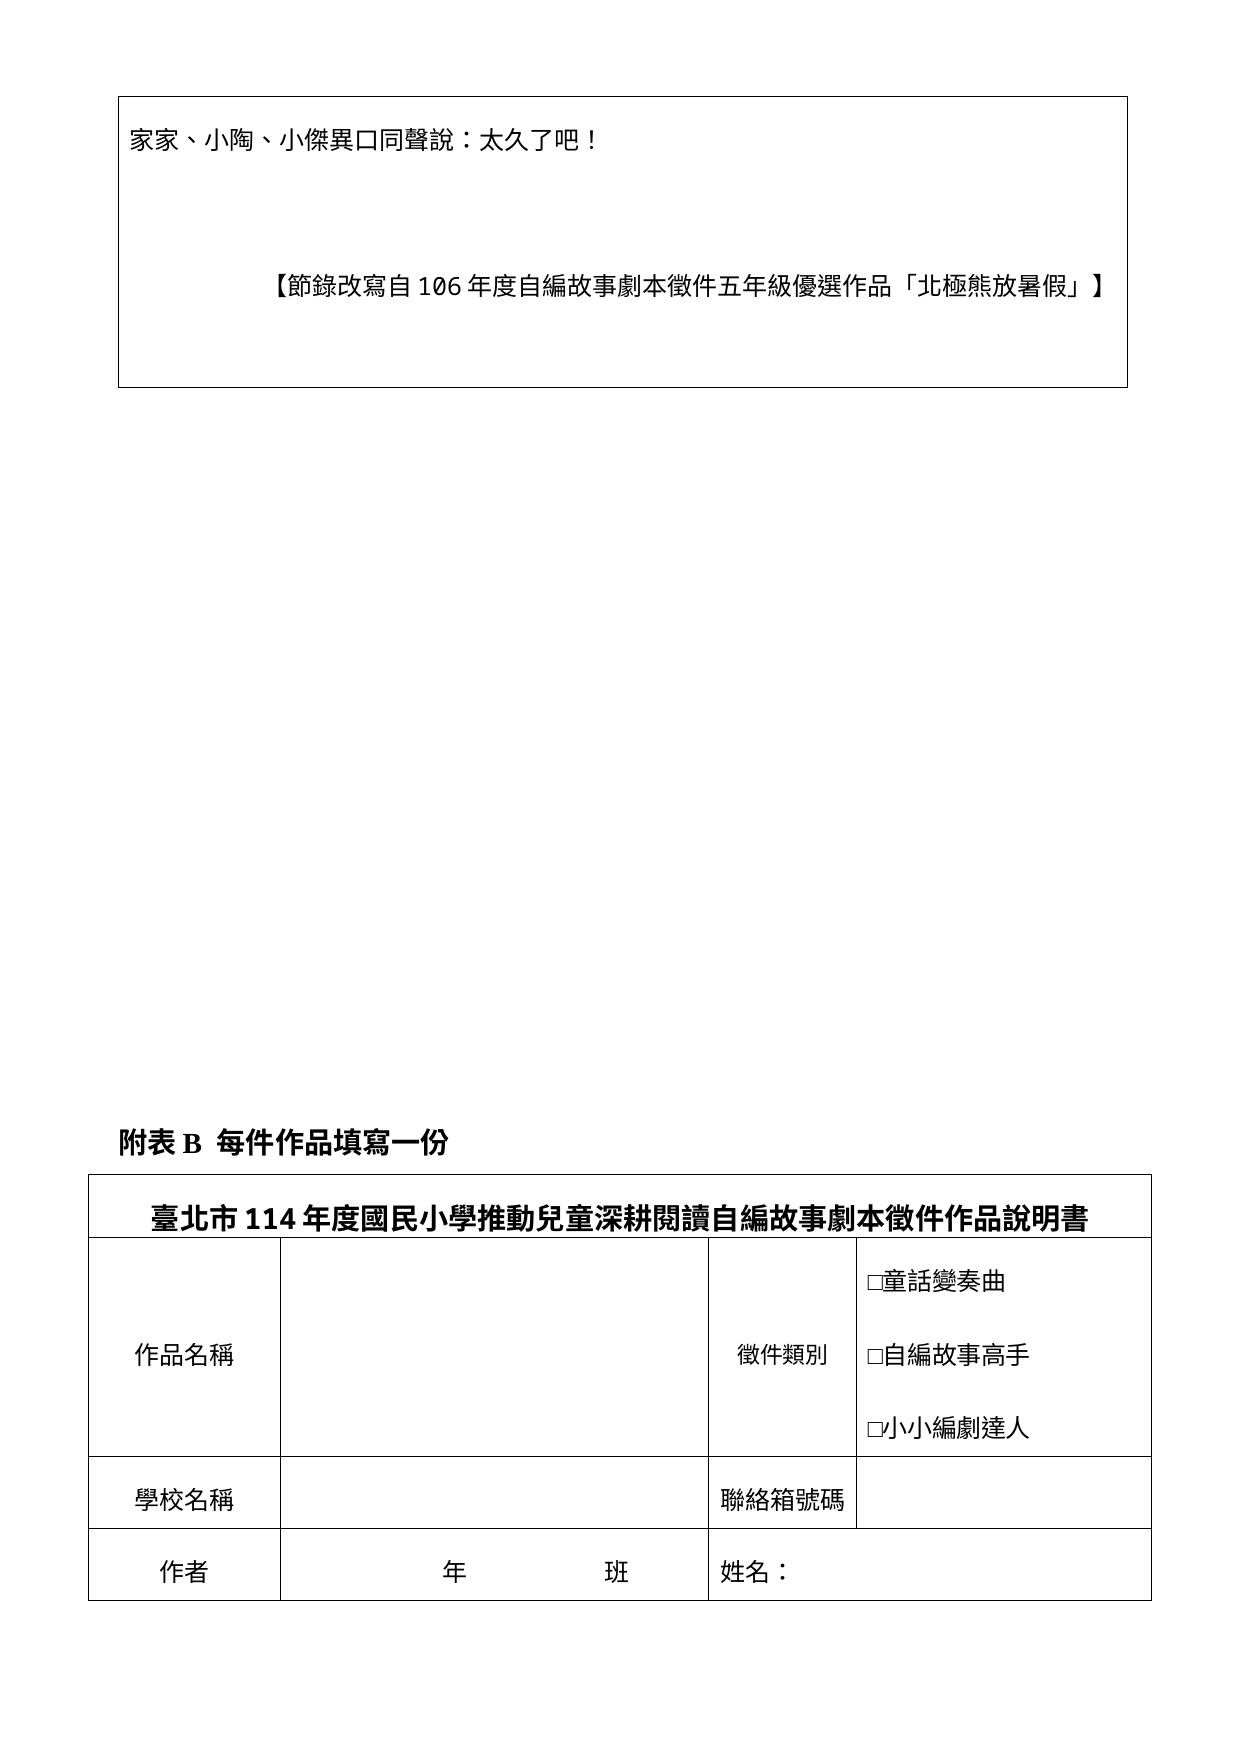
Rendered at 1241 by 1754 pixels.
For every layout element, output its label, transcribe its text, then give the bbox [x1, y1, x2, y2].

table_cell 學校名稱 [89, 1457, 280, 1528]
table_cell 聯絡箱號碼 [709, 1457, 856, 1528]
table_cell 姓名： [709, 1529, 1151, 1600]
subtitle 附表B 每件作品填寫一份 [118, 1099, 1122, 1161]
table_header 家家、小陶、小傑異口同聲說：太久了吧！ 【節錄改寫自106年度自編故事劇本徵件五年級優選作品「北極熊放暑假」】 [119, 97, 1127, 387]
table_cell 作品名稱 [89, 1238, 280, 1456]
table_cell [281, 1457, 708, 1528]
table_header 臺北市114年度國民小學推動兒童深耕閱讀自編故事劇本徵件作品說明書 [89, 1175, 1151, 1237]
table_cell [281, 1238, 708, 1456]
table_cell 徵件類別 [709, 1238, 856, 1456]
table_cell 作者 [89, 1529, 280, 1600]
table_cell □童話變奏曲 □自編故事高手 □小小編劇達人 [857, 1238, 1151, 1456]
table_cell [857, 1457, 1151, 1528]
table_cell 年 班 [281, 1529, 708, 1600]
